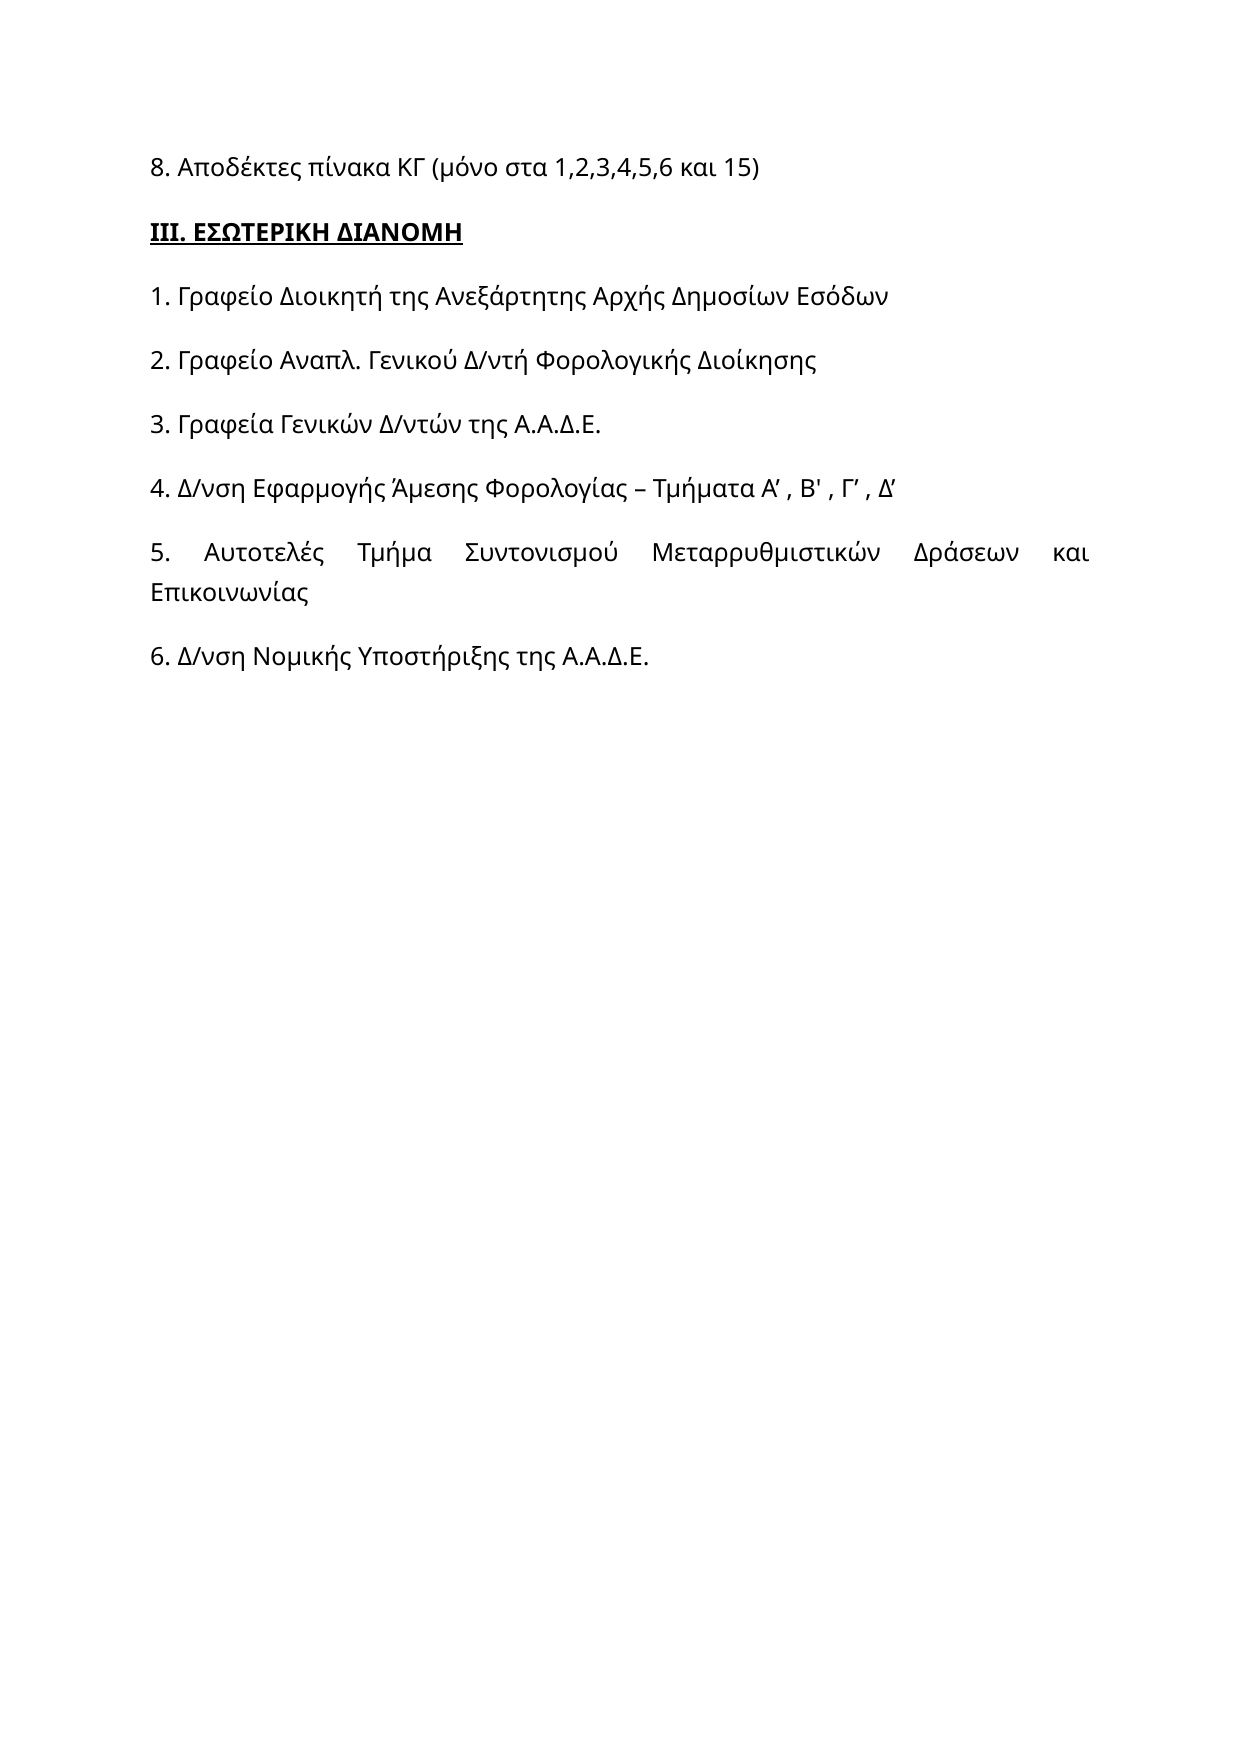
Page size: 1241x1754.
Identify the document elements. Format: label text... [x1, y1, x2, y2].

text 2. Γραφείο Αναπλ. Γενικού Δ/ντή Φορολογικής Διοίκησης [150, 342, 1090, 377]
text 1. Γραφείο Διοικητή της Ανεξάρτητης Αρχής Δημοσίων Εσόδων [150, 278, 1090, 312]
text 6. Δ/νση Νομικής Υποστήριξης της Α.Α.Δ.Ε. [150, 638, 1090, 672]
text 4. Δ/νση Εφαρμογής Άμεσης Φορολογίας – Τμήματα Α’ , Β' , Γ’ , Δ’ [150, 471, 1090, 505]
text 5. Αυτοτελές Τμήμα Συντονισμού Μεταρρυθμιστικών Δράσεων και Επικοινωνίας [150, 535, 1090, 608]
text 3. Γραφεία Γενικών Δ/ντών της Α.Α.Δ.Ε. [150, 407, 1090, 441]
text ΙΙΙ. ΕΣΩΤΕΡΙΚΗ ΔΙΑΝΟΜΗ [150, 214, 1090, 248]
text 8. Αποδέκτες πίνακα ΚΓ (μόνο στα 1,2,3,4,5,6 και 15) [150, 150, 1090, 184]
